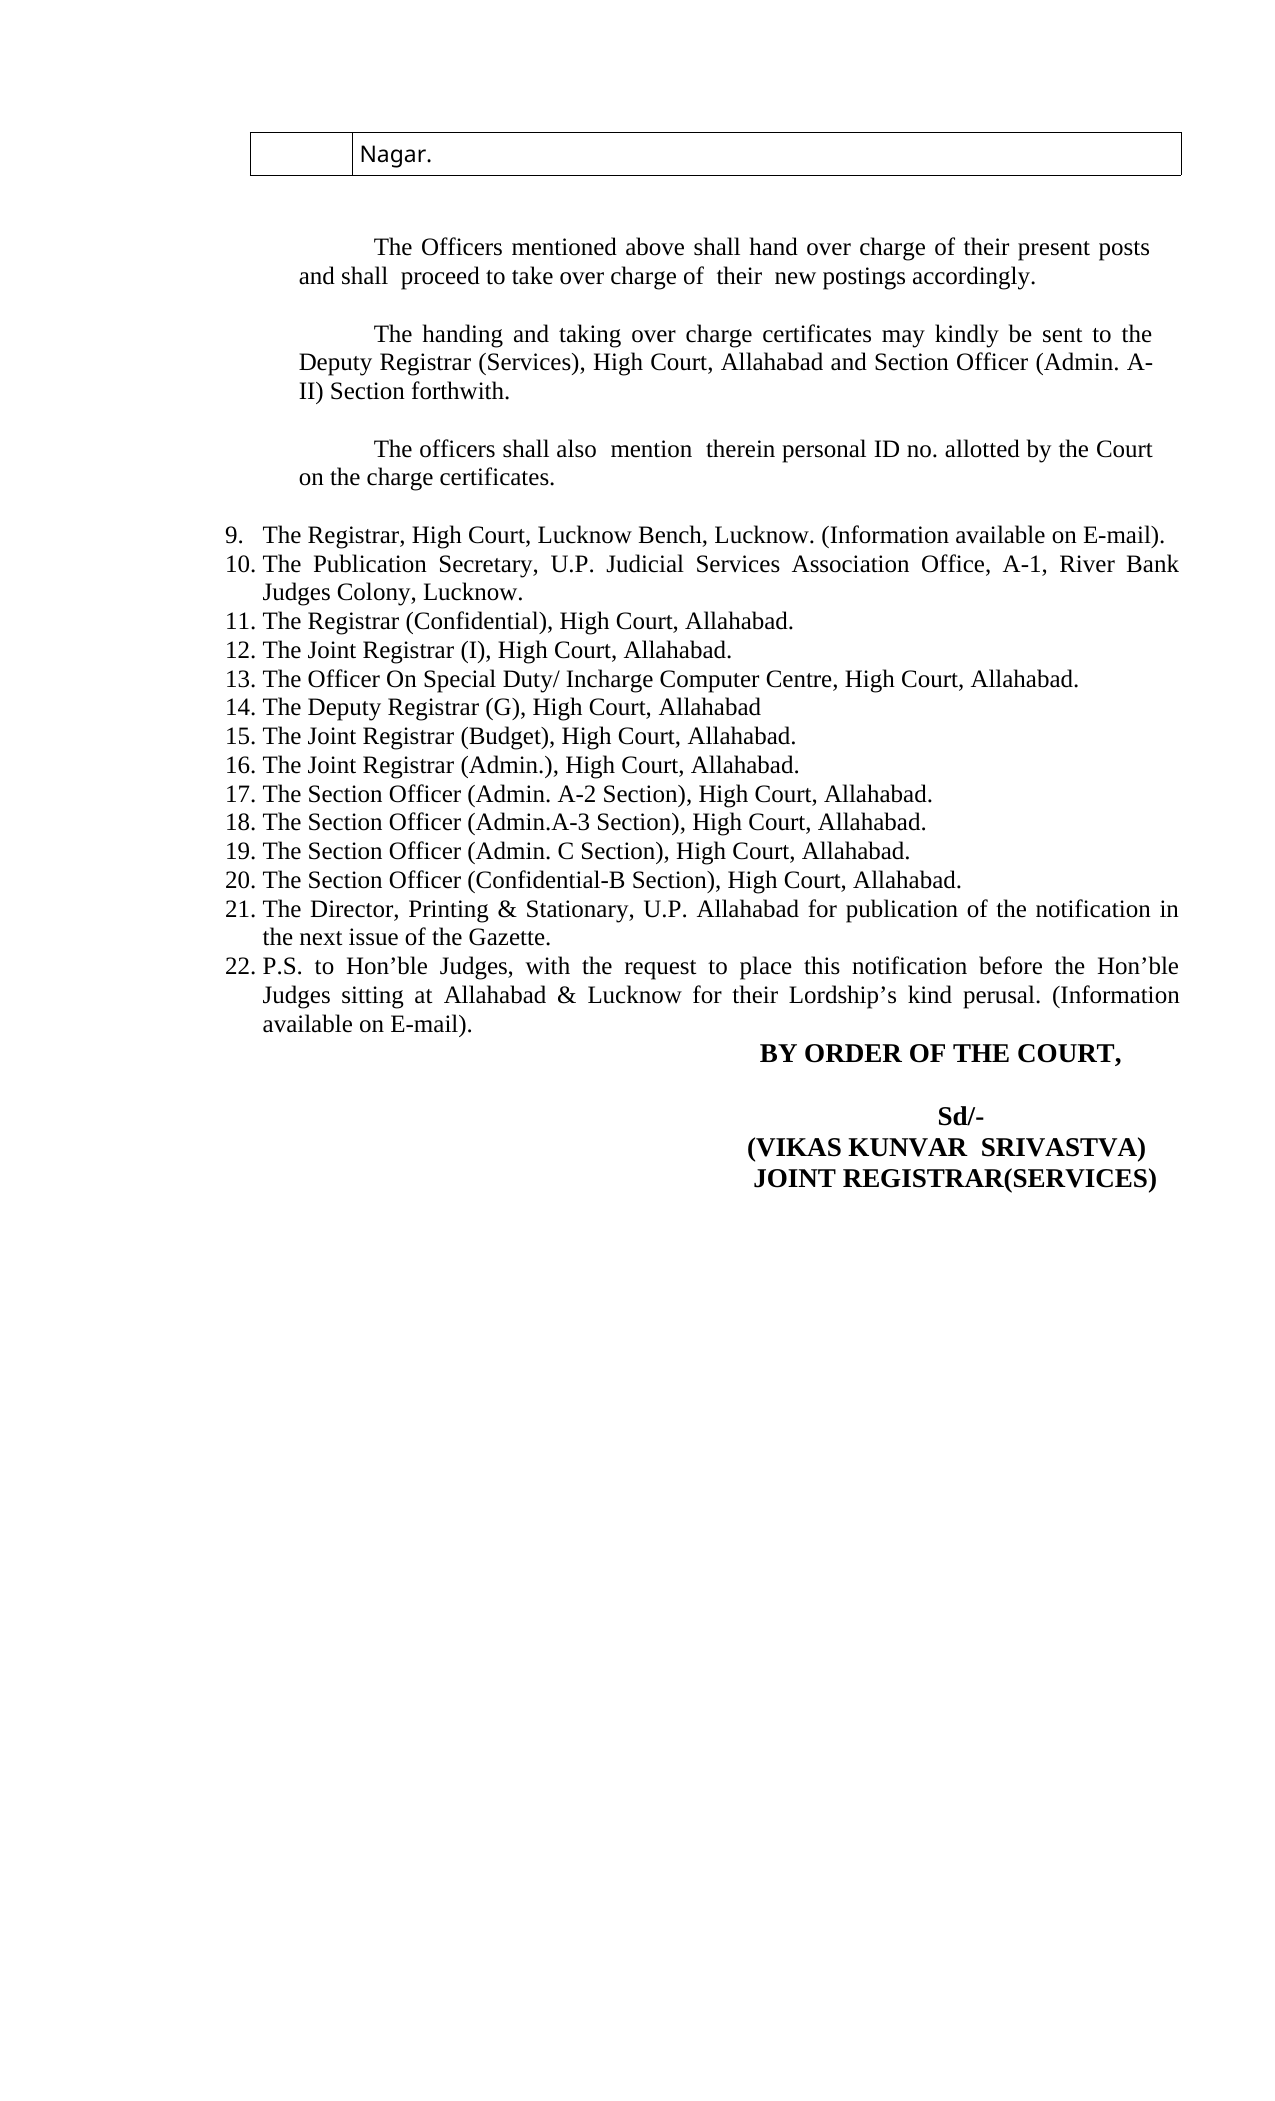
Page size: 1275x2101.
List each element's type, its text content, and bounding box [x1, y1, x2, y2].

list The Director, Printing & Stationary, U.P. Allahabad for publication of the notification in the next issue of the Gazette. [225, 894, 1181, 951]
list The Section Officer (Confidential-B Section), High Court, Allahabad. [225, 865, 1181, 894]
text The officers shall also mention therein personal ID no. allotted by the Court on the charge certificates. [298, 434, 1154, 491]
text JOINT REGISTRAR(SERVICES) [712, 1162, 1181, 1193]
table_cell [251, 133, 352, 175]
list The Joint Registrar (Admin.), High Court, Allahabad. [225, 750, 1181, 779]
table_cell Nagar. [353, 133, 1181, 175]
list The Registrar (Confidential), High Court, Allahabad. [225, 606, 1181, 635]
list The Officer On Special Duty/ Incharge Computer Centre, High Court, Allahabad. [225, 664, 1181, 692]
text (VIKAS KUNVAR SRIVASTVA) [712, 1131, 1181, 1162]
list The Section Officer (Admin.A-3 Section), High Court, Allahabad. [225, 807, 1181, 836]
text Sd/- [712, 1100, 1181, 1131]
list The Joint Registrar (I), High Court, Allahabad. [225, 635, 1181, 664]
text BY ORDER OF THE COURT, [562, 1037, 1181, 1068]
list The Joint Registrar (Budget), High Court, Allahabad. [225, 721, 1181, 750]
list The Registrar, High Court, Lucknow Bench, Lucknow. (Information available on E-mail). [225, 520, 1181, 549]
list The Section Officer (Admin. C Section), High Court, Allahabad. [225, 836, 1181, 865]
text The Officers mentioned above shall hand over charge of their present posts and shall proceed to take over charge of their new postings accordingly. [298, 232, 1151, 290]
list P.S. to Hon’ble Judges, with the request to place this notification before the Hon’ble Judges sitting at Allahabad & Lucknow for their Lordship’s kind perusal. (Information available on E-mail). [225, 951, 1181, 1037]
text The handing and taking over charge certificates may kindly be sent to the Deputy Registrar (Services), High Court, Allahabad and Section Officer (Admin. A-II) Section forthwith. [298, 319, 1154, 405]
list The Section Officer (Admin. A-2 Section), High Court, Allahabad. [225, 779, 1181, 807]
list The Deputy Registrar (G), High Court, Allahabad [225, 692, 1181, 721]
list The Publication Secretary, U.P. Judicial Services Association Office, A-1, River Bank Judges Colony, Lucknow. [225, 549, 1181, 606]
